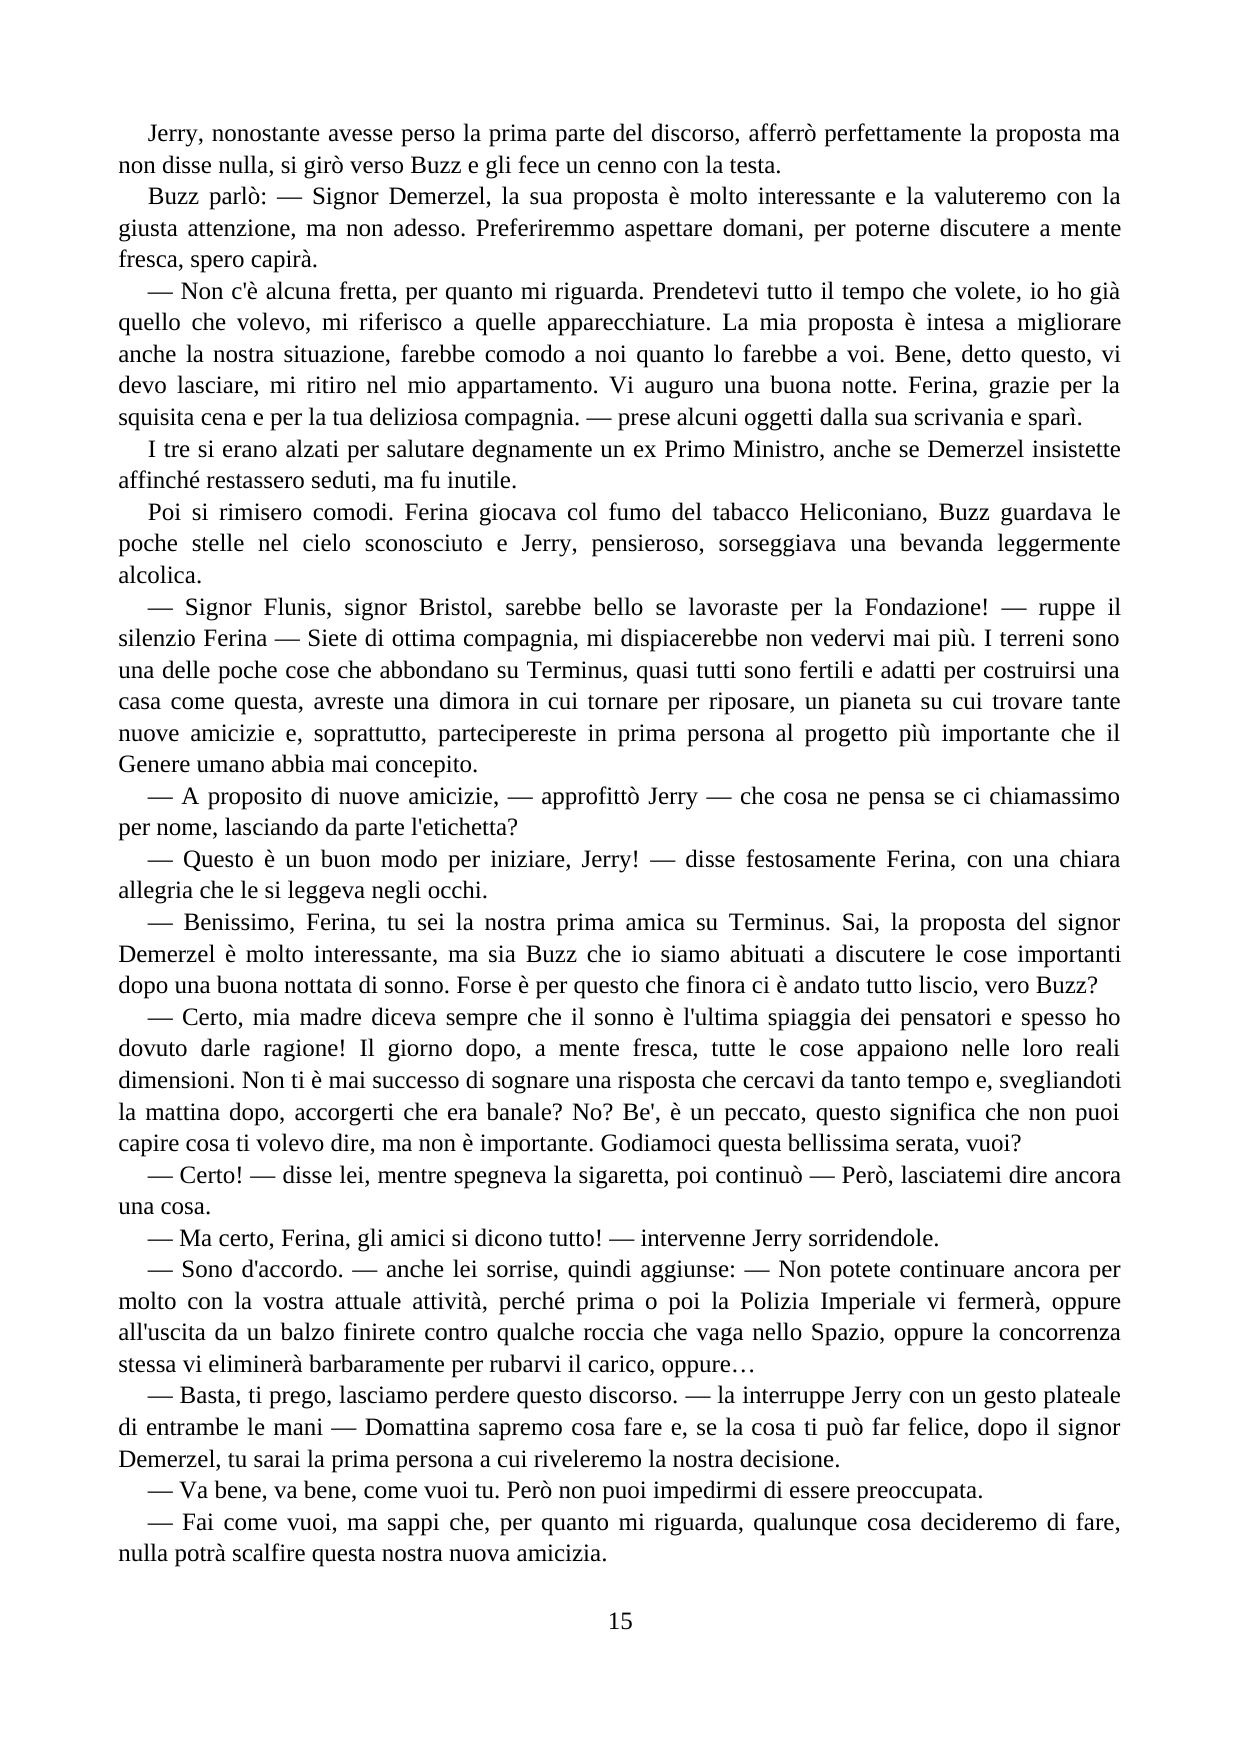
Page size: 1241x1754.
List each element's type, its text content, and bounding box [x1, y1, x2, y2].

text Poi si rimisero comodi. Ferina giocava col fumo del tabacco Heliconiano, Buzz guardava le poche stelle nel cielo sconosciuto e Jerry, pensieroso, sorseggiava una bevanda leggermente alcolica. [118, 497, 1122, 589]
text Jerry, nonostante avesse perso la prima parte del discorso, afferrò perfettamente la proposta ma non disse nulla, si girò verso Buzz e gli fece un cenno con la testa. [118, 118, 1122, 178]
text — A proposito di nuove amicizie, — approfittò Jerry — che cosa ne pensa se ci chiamassimo per nome, lasciando da parte l'etichetta? [118, 781, 1122, 841]
text I tre si erano alzati per salutare degnamente un ex Primo Ministro, anche se Demerzel insistette affinché restassero seduti, ma fu inutile. [118, 434, 1122, 494]
text — Fai come vuoi, ma sappi che, per quanto mi riguarda, qualunque cosa decideremo di fare, nulla potrà scalfire questa nostra nuova amicizia. [118, 1507, 1122, 1567]
text — Non c'è alcuna fretta, per quanto mi riguarda. Prendetevi tutto il tempo che volete, io ho già quello che volevo, mi riferisco a quelle apparecchiature. La mia proposta è intesa a migliorare anche la nostra situazione, farebbe comodo a noi quanto lo farebbe a voi. Bene, detto questo, vi devo lasciare, mi ritiro nel mio appartamento. Vi auguro una buona notte. Ferina, grazie per la squisita cena e per la tua deliziosa compagnia. — prese alcuni oggetti dalla sua scrivania e sparì. [118, 276, 1122, 431]
text — Va bene, va bene, come vuoi tu. Però non puoi impedirmi di essere preoccupata. [118, 1475, 1122, 1504]
text — Questo è un buon modo per iniziare, Jerry! — disse festosamente Ferina, con una chiara allegria che le si leggeva negli occhi. [118, 844, 1122, 904]
text — Signor Flunis, signor Bristol, sarebbe bello se lavoraste per la Fondazione! — ruppe il silenzio Ferina — Siete di ottima compagnia, mi dispiacerebbe non vedervi mai più. I terreni sono una delle poche cose che abbondano su Terminus, quasi tutti sono fertili e adatti per costruirsi una casa come questa, avreste una dimora in cui tornare per riposare, un pianeta su cui trovare tante nuove amicizie e, soprattutto, partecipereste in prima persona al progetto più importante che il Genere umano abbia mai concepito. [118, 592, 1122, 778]
text — Ma certo, Ferina, gli amici si dicono tutto! — intervenne Jerry sorridendole. [118, 1223, 1122, 1252]
text — Benissimo, Ferina, tu sei la nostra prima amica su Terminus. Sai, la proposta del signor Demerzel è molto interessante, ma sia Buzz che io siamo abituati a discutere le cose importanti dopo una buona nottata di sonno. Forse è per questo che finora ci è andato tutto liscio, vero Buzz? [118, 907, 1122, 999]
text — Certo! — disse lei, mentre spegneva la sigaretta, poi continuò — Però, lasciatemi dire ancora una cosa. [118, 1160, 1122, 1220]
text — Sono d'accordo. — anche lei sorrise, quindi aggiunse: — Non potete continuare ancora per molto con la vostra attuale attività, perché prima o poi la Polizia Imperiale vi fermerà, oppure all'uscita da un balzo finirete contro qualche roccia che vaga nello Spazio, oppure la concorrenza stessa vi eliminerà barbaramente per rubarvi il carico, oppure… [118, 1254, 1122, 1378]
text Buzz parlò: — Signor Demerzel, la sua proposta è molto interessante e la valuteremo con la giusta attenzione, ma non adesso. Preferiremmo aspettare domani, per poterne discutere a mente fresca, spero capirà. [118, 181, 1122, 273]
text — Basta, ti prego, lasciamo perdere questo discorso. — la interruppe Jerry con un gesto plateale di entrambe le mani — Domattina sapremo cosa fare e, se la cosa ti può far felice, dopo il signor Demerzel, tu sarai la prima persona a cui riveleremo la nostra decisione. [118, 1381, 1122, 1472]
text — Certo, mia madre diceva sempre che il sonno è l'ultima spiaggia dei pensatori e spesso ho dovuto darle ragione! Il giorno dopo, a mente fresca, tutte le cose appaiono nelle loro reali dimensioni. Non ti è mai successo di sognare una risposta che cercavi da tanto tempo e, svegliandoti la mattina dopo, accorgerti che era banale? No? Be', è un peccato, questo significa che non puoi capire cosa ti volevo dire, ma non è importante. Godiamoci questa bellissima serata, vuoi? [118, 1002, 1122, 1157]
